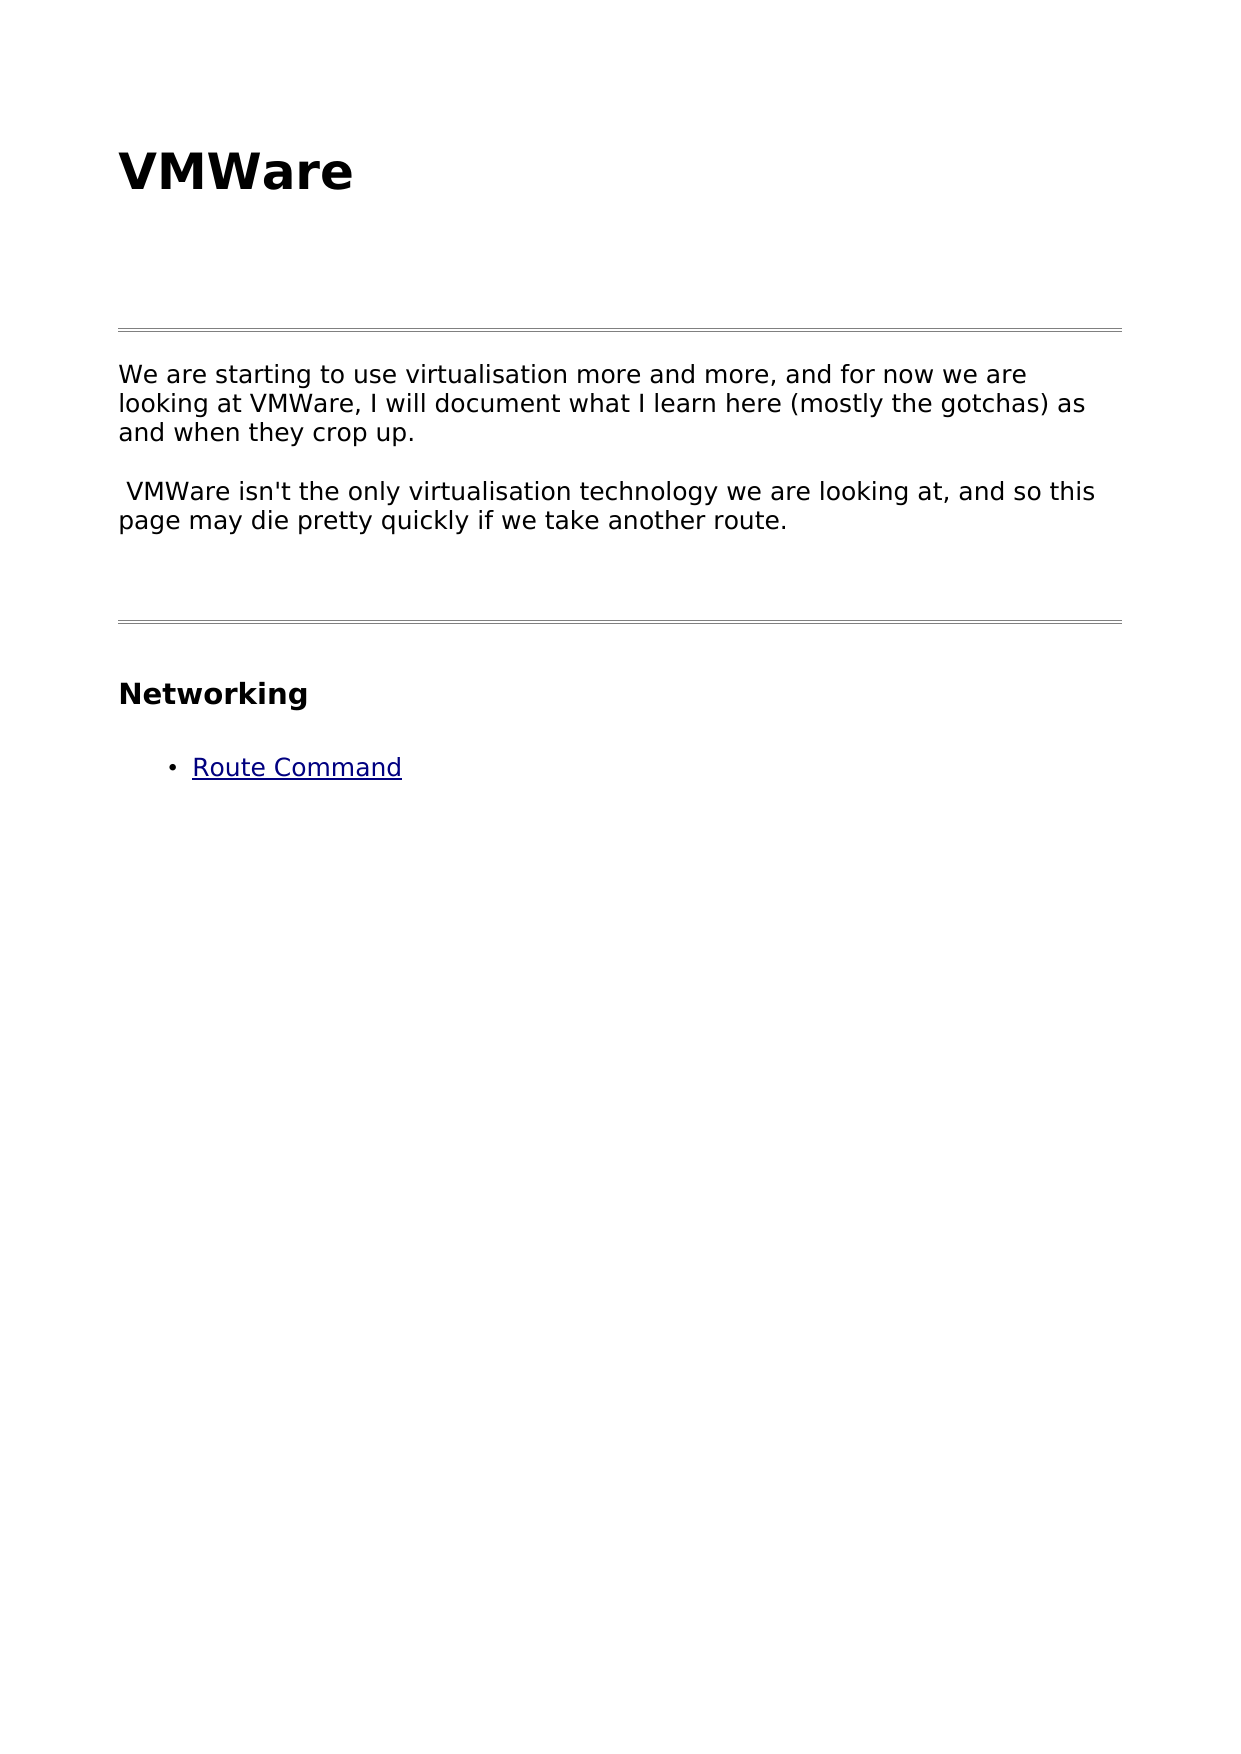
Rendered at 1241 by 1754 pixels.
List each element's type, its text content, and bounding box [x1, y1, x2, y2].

subtitle VMWare [118, 143, 1122, 201]
subtitle Networking [118, 677, 1122, 711]
list Route Command [177, 753, 1122, 812]
text We are starting to use virtualisation more and more, and for now we are looking at VMWare, I will document what I learn here (mostly the gotchas) as and when they crop up. VMWare isn't the only virtualisation technology we are looking at, and so this page may die pretty quickly if we take another route. [118, 360, 1122, 593]
